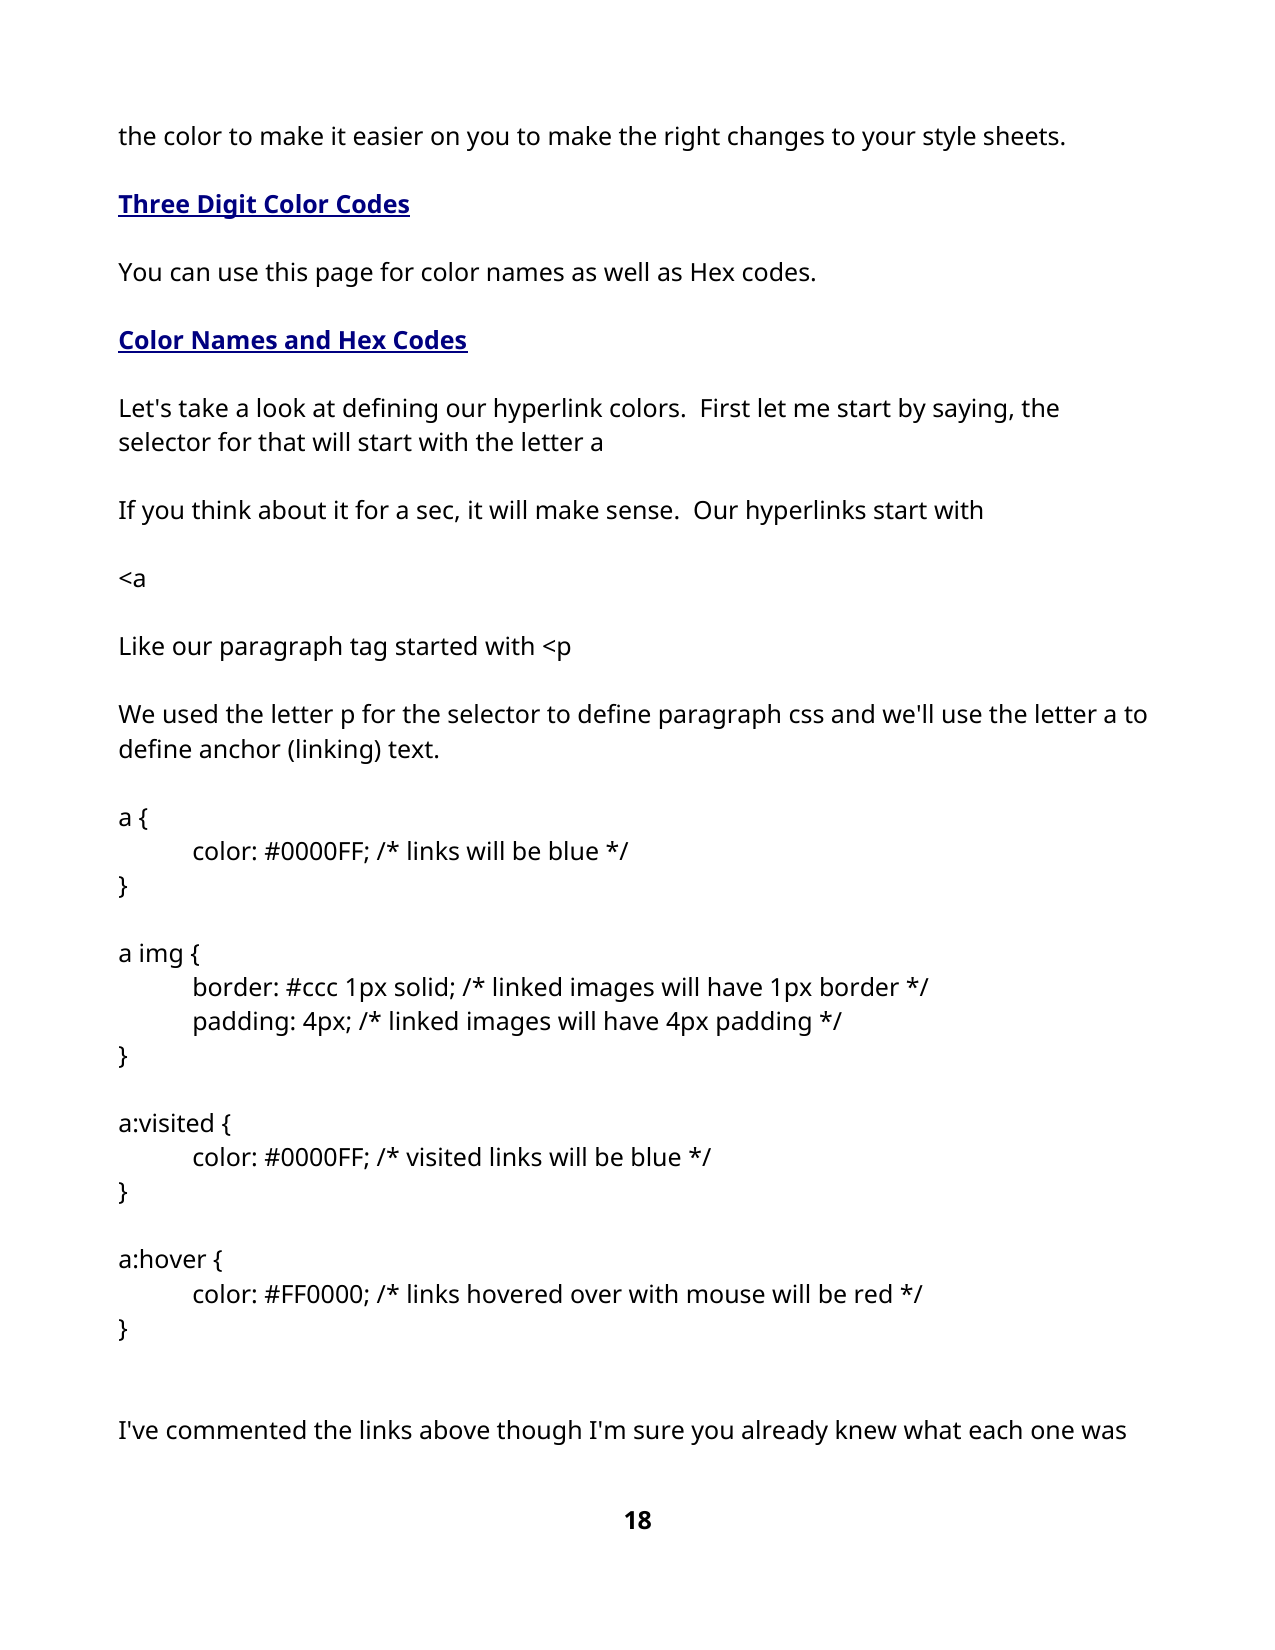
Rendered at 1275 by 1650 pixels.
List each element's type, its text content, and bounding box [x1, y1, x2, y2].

text <a [118, 561, 1157, 595]
text We used the letter p for the selector to define paragraph css and we'll use the letter a to define anchor (linking) text. [118, 697, 1157, 765]
text Let's take a look at defining our hyperlink colors. First let me start by saying, the selector for that will start with the letter a [118, 391, 1157, 459]
text } [118, 1310, 1157, 1344]
text I've commented the links above though I'm sure you already knew what each one was [118, 1412, 1157, 1447]
text border: #ccc 1px solid; /* linked images will have 1px border */ [118, 970, 1157, 1004]
text a { [118, 799, 1157, 833]
text color: #0000FF; /* visited links will be blue */ [118, 1140, 1157, 1174]
text Three Digit Color Codes [118, 186, 1157, 220]
text } [118, 1038, 1157, 1072]
text You can use this page for color names as well as Hex codes. [118, 254, 1157, 288]
text Color Names and Hex Codes [118, 322, 1157, 357]
text a:visited { [118, 1106, 1157, 1140]
text color: #FF0000; /* links hovered over with mouse will be red */ [118, 1276, 1157, 1310]
text Like our paragraph tag started with <p [118, 629, 1157, 663]
text color: #0000FF; /* links will be blue */ [118, 833, 1157, 867]
text If you think about it for a sec, it will make sense. Our hyperlinks start with [118, 493, 1157, 527]
text a img { [118, 936, 1157, 970]
text padding: 4px; /* linked images will have 4px padding */ [118, 1004, 1157, 1038]
text the color to make it easier on you to make the right changes to your style sheets. [118, 118, 1157, 152]
text } [118, 867, 1157, 902]
text a:hover { [118, 1242, 1157, 1276]
text } [118, 1174, 1157, 1208]
